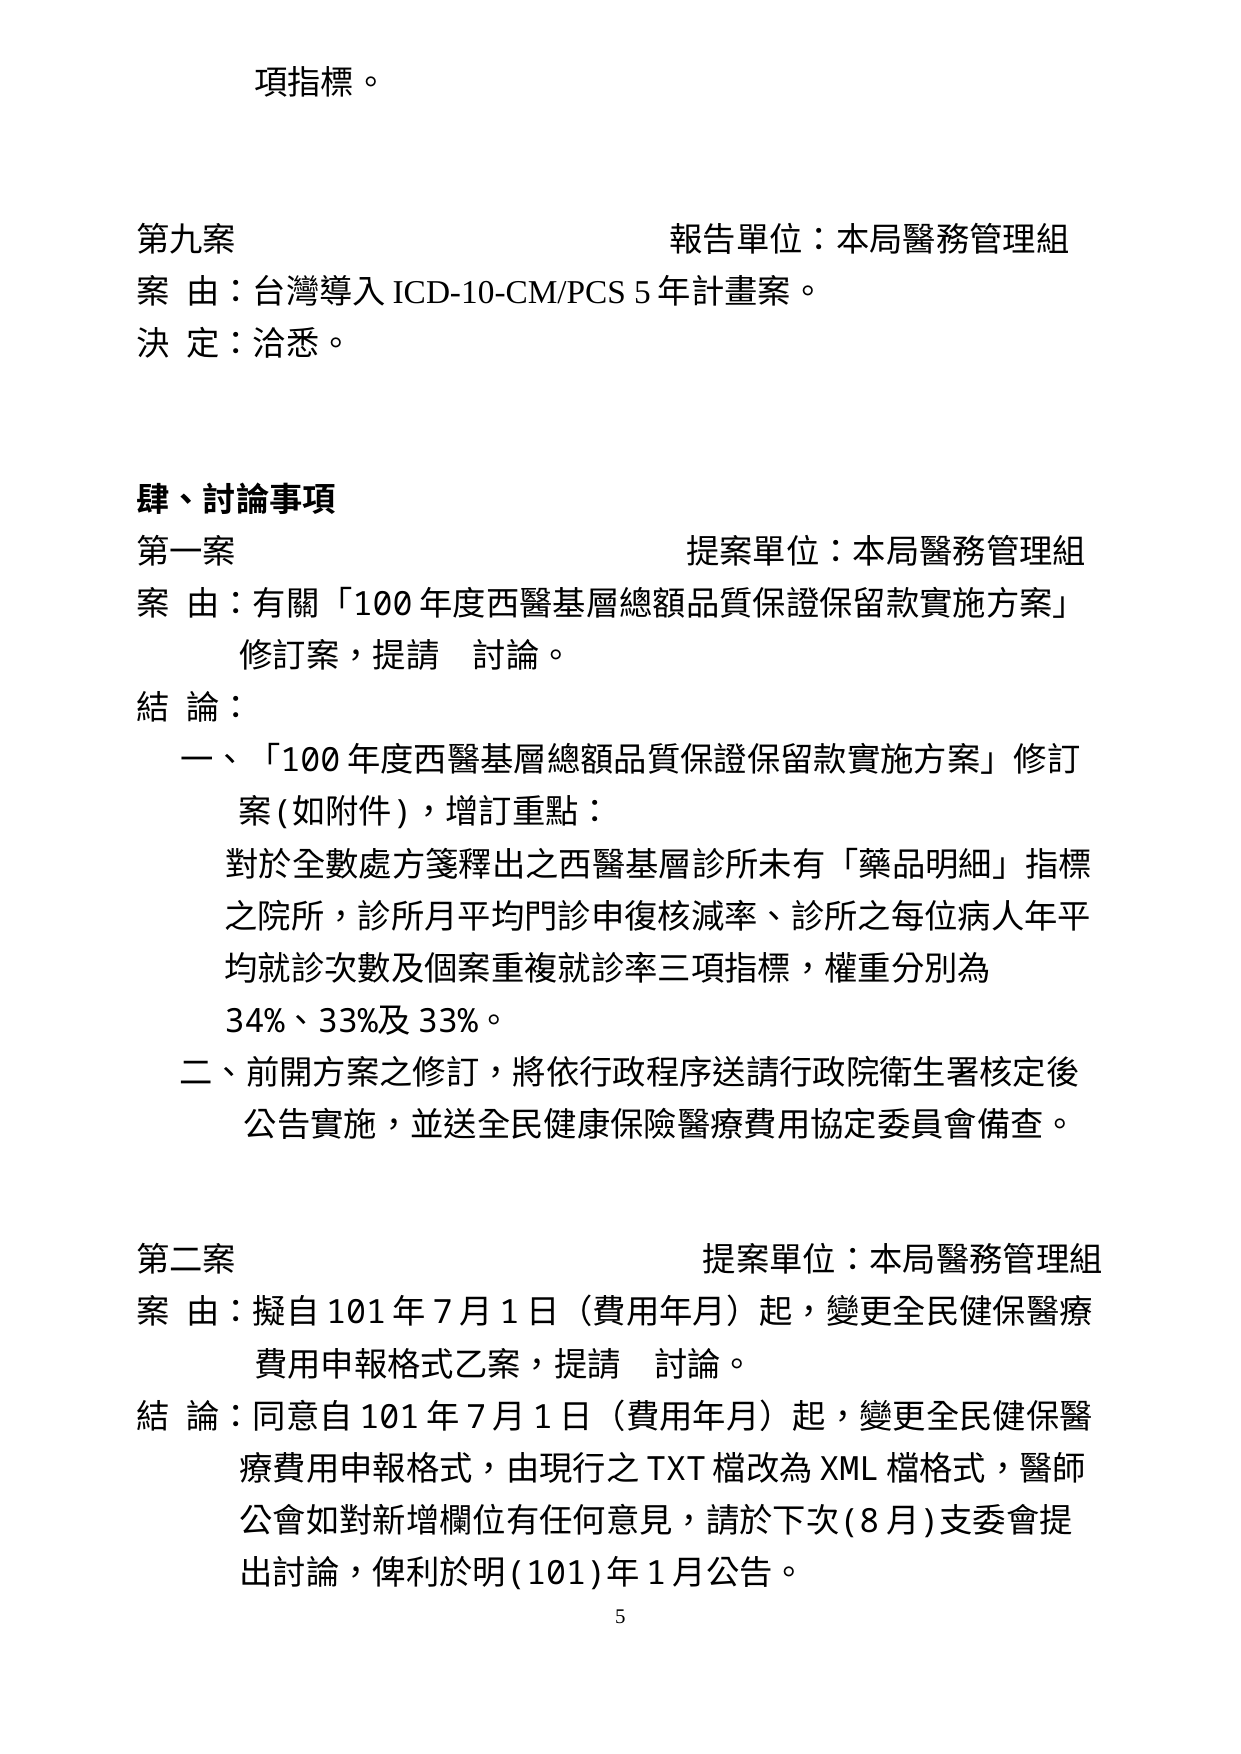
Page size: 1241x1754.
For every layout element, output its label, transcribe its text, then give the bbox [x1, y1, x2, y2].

text 第二案 提案單位：本局醫務管理組 [136, 1230, 1104, 1282]
text 第九案 報告單位：本局醫務管理組 [136, 209, 1104, 261]
text 一、「100年度西醫基層總額品質保證保留款實施方案」修訂案(如附件)，增訂重點： [180, 730, 1104, 834]
text 項指標。 [136, 53, 1104, 105]
text 二、前開方案之修訂，將依行政程序送請行政院衛生署核定後公告實施，並送全民健康保險醫療費用協定委員會備查。 [179, 1043, 1104, 1147]
text 決 定：洽悉。 [136, 313, 1104, 366]
text 對於全數處方箋釋出之西醫基層診所未有「藥品明細」指標之院所，診所月平均門診申復核減率、診所之每位病人年平均就診次數及個案重複就診率三項指標，權重分別為34%、33%及33%。 [224, 834, 1104, 1043]
text 第一案 提案單位：本局醫務管理組 [136, 522, 1104, 574]
text 案 由：有關「100年度西醫基層總額品質保證保留款實施方案」修訂案，提請 討論。 [136, 574, 1104, 678]
text 結 論： [136, 678, 1104, 730]
text 肆、討論事項 [136, 470, 1104, 522]
text 結 論：同意自101年7月1日（費用年月）起，變更全民健保醫療費用申報格式，由現行之TXT檔改為XML檔格式，醫師公會如對新增欄位有任何意見，請於下次(8月)支委會提出討論，俾利於明(101)年1月公告。 [136, 1386, 1104, 1595]
text 案 由：擬自101年7月1日（費用年月）起，變更全民健保醫療費用申報格式乙案，提請 討論。 [136, 1282, 1104, 1386]
text 案 由：台灣導入ICD-10-CM/PCS 5年計畫案。 [136, 261, 1104, 313]
